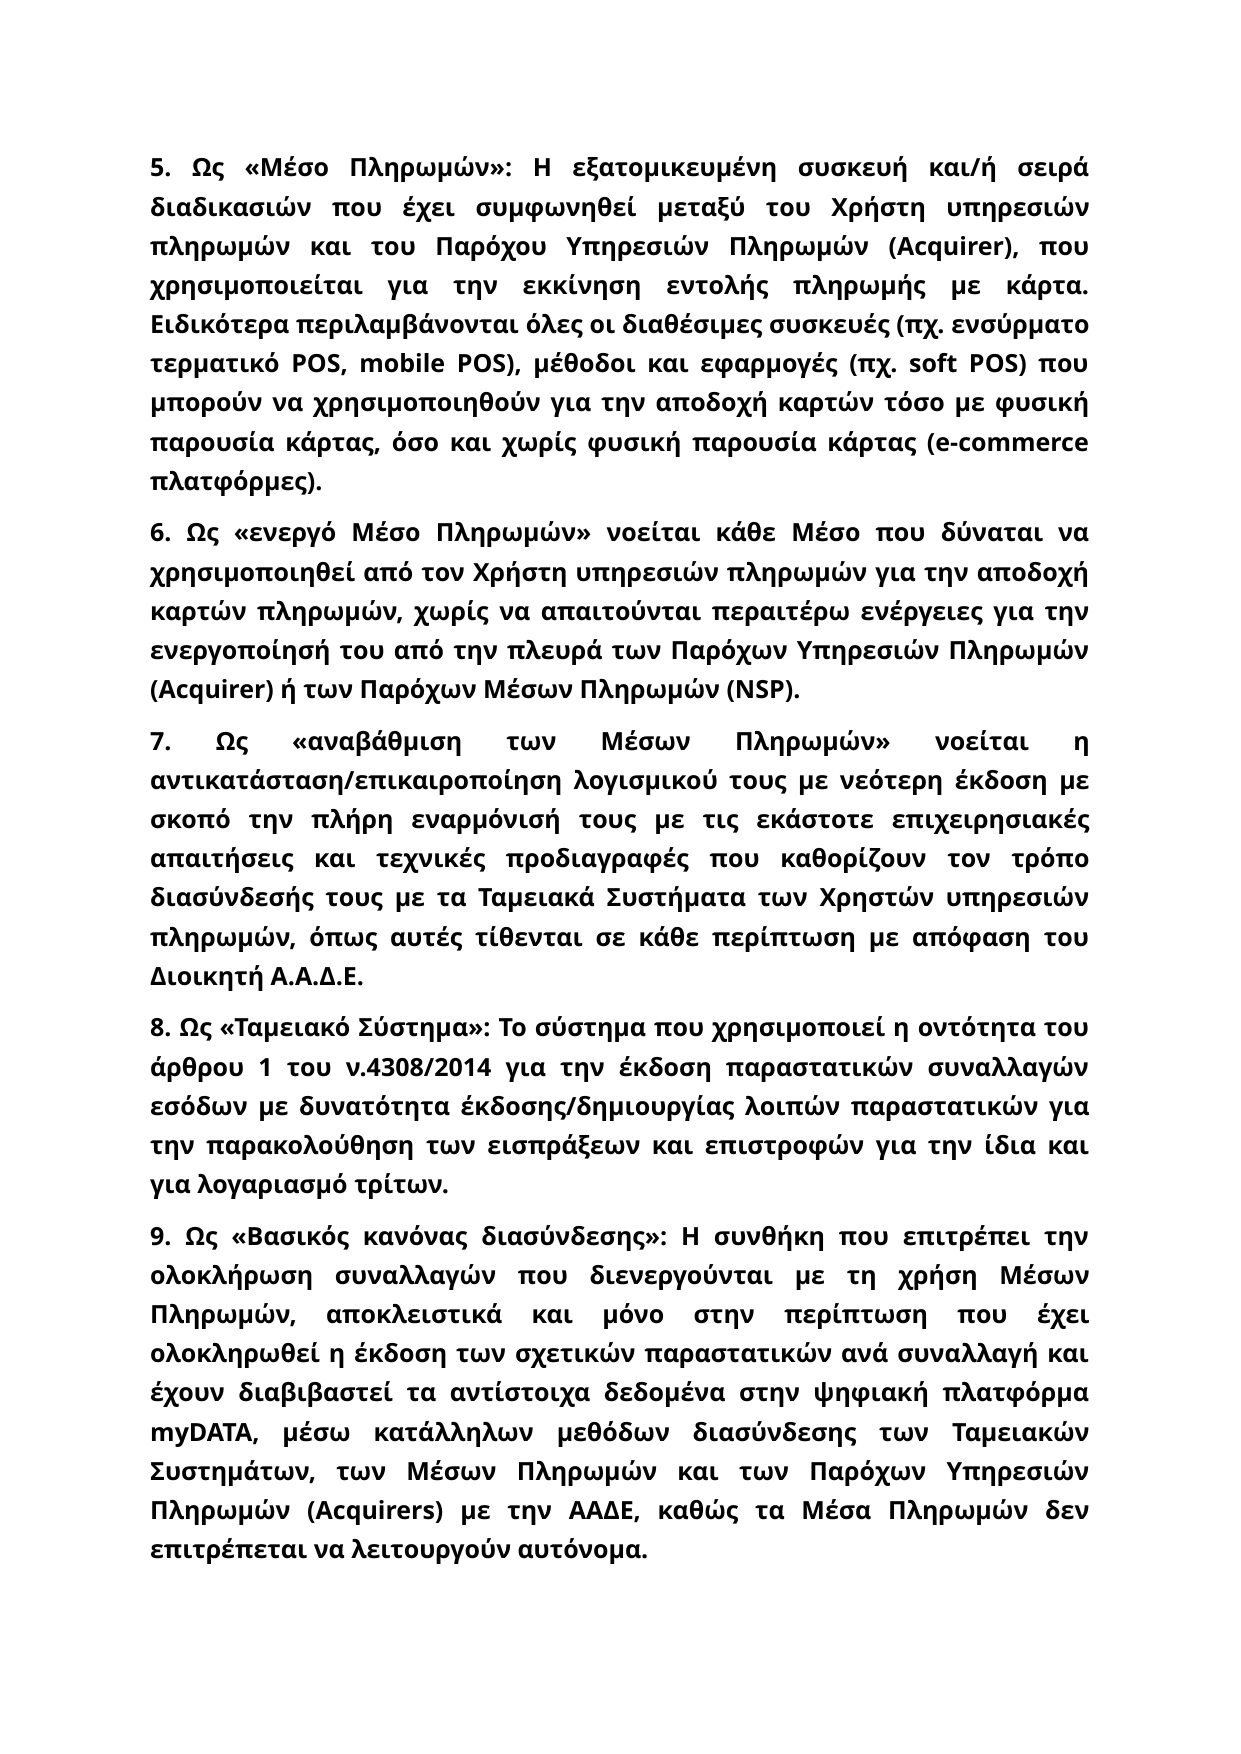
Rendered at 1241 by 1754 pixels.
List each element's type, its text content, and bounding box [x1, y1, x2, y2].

text 5. Ως «Μέσο Πληρωμών»: Η εξατομικευμένη συσκευή και/ή σειρά διαδικασιών που έχει συμφωνηθεί μεταξύ του Χρήστη υπηρεσιών πληρωμών και του Παρόχου Υπηρεσιών Πληρωμών (Acquirer), που χρησιμοποιείται για την εκκίνηση εντολής πληρωμής με κάρτα. Ειδικότερα περιλαμβάνονται όλες οι διαθέσιμες συσκευές (πχ. ενσύρματο τερματικό POS, mobile POS), μέθοδοι και εφαρμογές (πχ. soft POS) που μπορούν να χρησιμοποιηθούν για την αποδοχή καρτών τόσο με φυσική παρουσία κάρτας, όσο και χωρίς φυσική παρουσία κάρτας (e-commerce πλατφόρμες). [150, 150, 1090, 497]
text 7. Ως «αναβάθμιση των Μέσων Πληρωμών» νοείται η αντικατάσταση/επικαιροποίηση λογισμικού τους με νεότερη έκδοση με σκοπό την πλήρη εναρμόνισή τους με τις εκάστοτε επιχειρησιακές απαιτήσεις και τεχνικές προδιαγραφές που καθορίζουν τον τρόπο διασύνδεσής τους με τα Ταμειακά Συστήματα των Χρηστών υπηρεσιών πληρωμών, όπως αυτές τίθενται σε κάθε περίπτωση με απόφαση του Διοικητή Α.Α.Δ.Ε. [150, 723, 1090, 992]
text 9. Ως «Βασικός κανόνας διασύνδεσης»: Η συνθήκη που επιτρέπει την ολοκλήρωση συναλλαγών που διενεργούνται με τη χρήση Μέσων Πληρωμών, αποκλειστικά και μόνο στην περίπτωση που έχει ολοκληρωθεί η έκδοση των σχετικών παραστατικών ανά συναλλαγή και έχουν διαβιβαστεί τα αντίστοιχα δεδομένα στην ψηφιακή πλατφόρμα myDATA, μέσω κατάλληλων μεθόδων διασύνδεσης των Ταμειακών Συστημάτων, των Μέσων Πληρωμών και των Παρόχων Υπηρεσιών Πληρωμών (Acquirers) με την ΑΑΔΕ, καθώς τα Μέσα Πληρωμών δεν επιτρέπεται να λειτουργούν αυτόνομα. [150, 1218, 1090, 1566]
text 8. Ως «Ταμειακό Σύστημα»: Το σύστημα που χρησιμοποιεί η οντότητα του άρθρου 1 του ν.4308/2014 για την έκδοση παραστατικών συναλλαγών εσόδων με δυνατότητα έκδοσης/δημιουργίας λοιπών παραστατικών για την παρακολούθηση των εισπράξεων και επιστροφών για την ίδια και για λογαριασμό τρίτων. [150, 1010, 1090, 1201]
text 6. Ως «ενεργό Μέσο Πληρωμών» νοείται κάθε Μέσο που δύναται να χρησιμοποιηθεί από τον Χρήστη υπηρεσιών πληρωμών για την αποδοχή καρτών πληρωμών, χωρίς να απαιτούνται περαιτέρω ενέργειες για την ενεργοποίησή του από την πλευρά των Παρόχων Υπηρεσιών Πληρωμών (Acquirer) ή των Παρόχων Μέσων Πληρωμών (NSP). [150, 515, 1090, 706]
